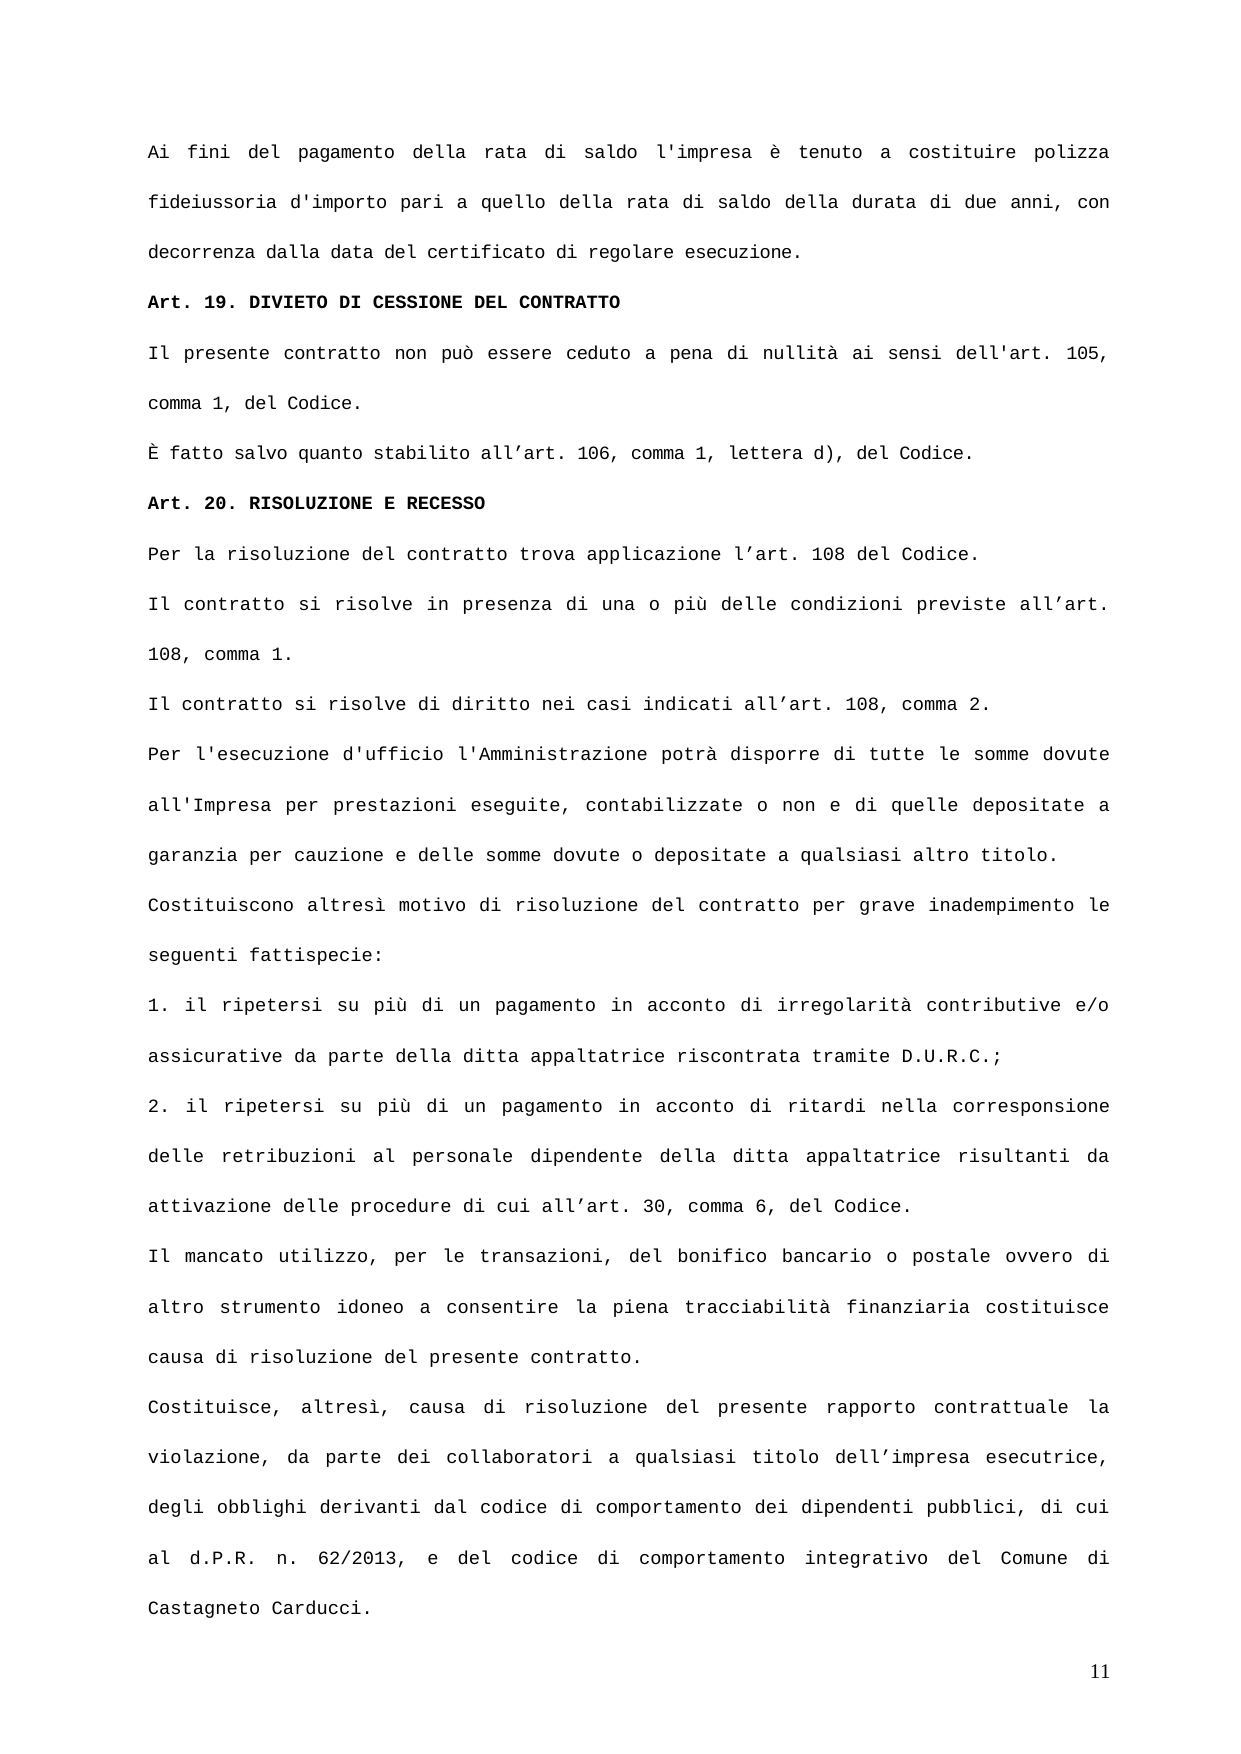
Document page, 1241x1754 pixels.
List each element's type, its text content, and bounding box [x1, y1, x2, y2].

text 1. il ripetersi su più di un pagamento in acconto di irregolarità contributive e/o assicurative da parte della ditta appaltatrice riscontrata tramite D.U.R.C.; [148, 972, 1110, 1072]
text Il presente contratto non può essere ceduto a pena di nullità ai sensi dell'art. 105, comma 1, del Codice. [148, 319, 1110, 419]
text Costituiscono altresì motivo di risoluzione del contratto per grave inadempimento le seguenti fattispecie: [148, 871, 1110, 972]
text È fatto salvo quanto stabilito all’art. 106, comma 1, lettera d), del Codice. [148, 419, 1110, 469]
text Ai fini del pagamento della rata di saldo l'impresa è tenuto a costituire polizza fideiussoria d'importo pari a quello della rata di saldo della durata di due anni, con decorrenza dalla data del certificato di regolare esecuzione. [148, 118, 1110, 269]
text Il contratto si risolve di diritto nei casi indicati all’art. 108, comma 2. [148, 670, 1110, 721]
text Per l'esecuzione d'ufficio l'Amministrazione potrà disporre di tutte le somme dovute all'Impresa per prestazioni eseguite, contabilizzate o non e di quelle depositate a garanzia per cauzione e delle somme dovute o depositate a qualsiasi altro titolo. [148, 721, 1110, 871]
text 2. il ripetersi su più di un pagamento in acconto di ritardi nella corresponsione delle retribuzioni al personale dipendente della ditta appaltatrice risultanti da attivazione delle procedure di cui all’art. 30, comma 6, del Codice. [148, 1072, 1110, 1223]
text Costituisce, altresì, causa di risoluzione del presente rapporto contrattuale la violazione, da parte dei collaboratori a qualsiasi titolo dell’impresa esecutrice, degli obblighi derivanti dal codice di comportamento dei dipendenti pubblici, di cui al d.P.R. n. 62/2013, e del codice di comportamento integrativo del Comune di Castagneto Carducci. [148, 1373, 1110, 1624]
text Il mancato utilizzo, per le transazioni, del bonifico bancario o postale ovvero di altro strumento idoneo a consentire la piena tracciabilità finanziaria costituisce causa di risoluzione del presente contratto. [148, 1223, 1110, 1373]
text Art. 20. RISOLUZIONE E RECESSO [148, 469, 1110, 520]
text Per la risoluzione del contratto trova applicazione l’art. 108 del Codice. [148, 520, 1110, 570]
text Art. 19. DIVIETO DI CESSIONE DEL CONTRATTO [148, 269, 1110, 319]
text Il contratto si risolve in presenza di una o più delle condizioni previste all’art. 108, comma 1. [148, 570, 1110, 670]
